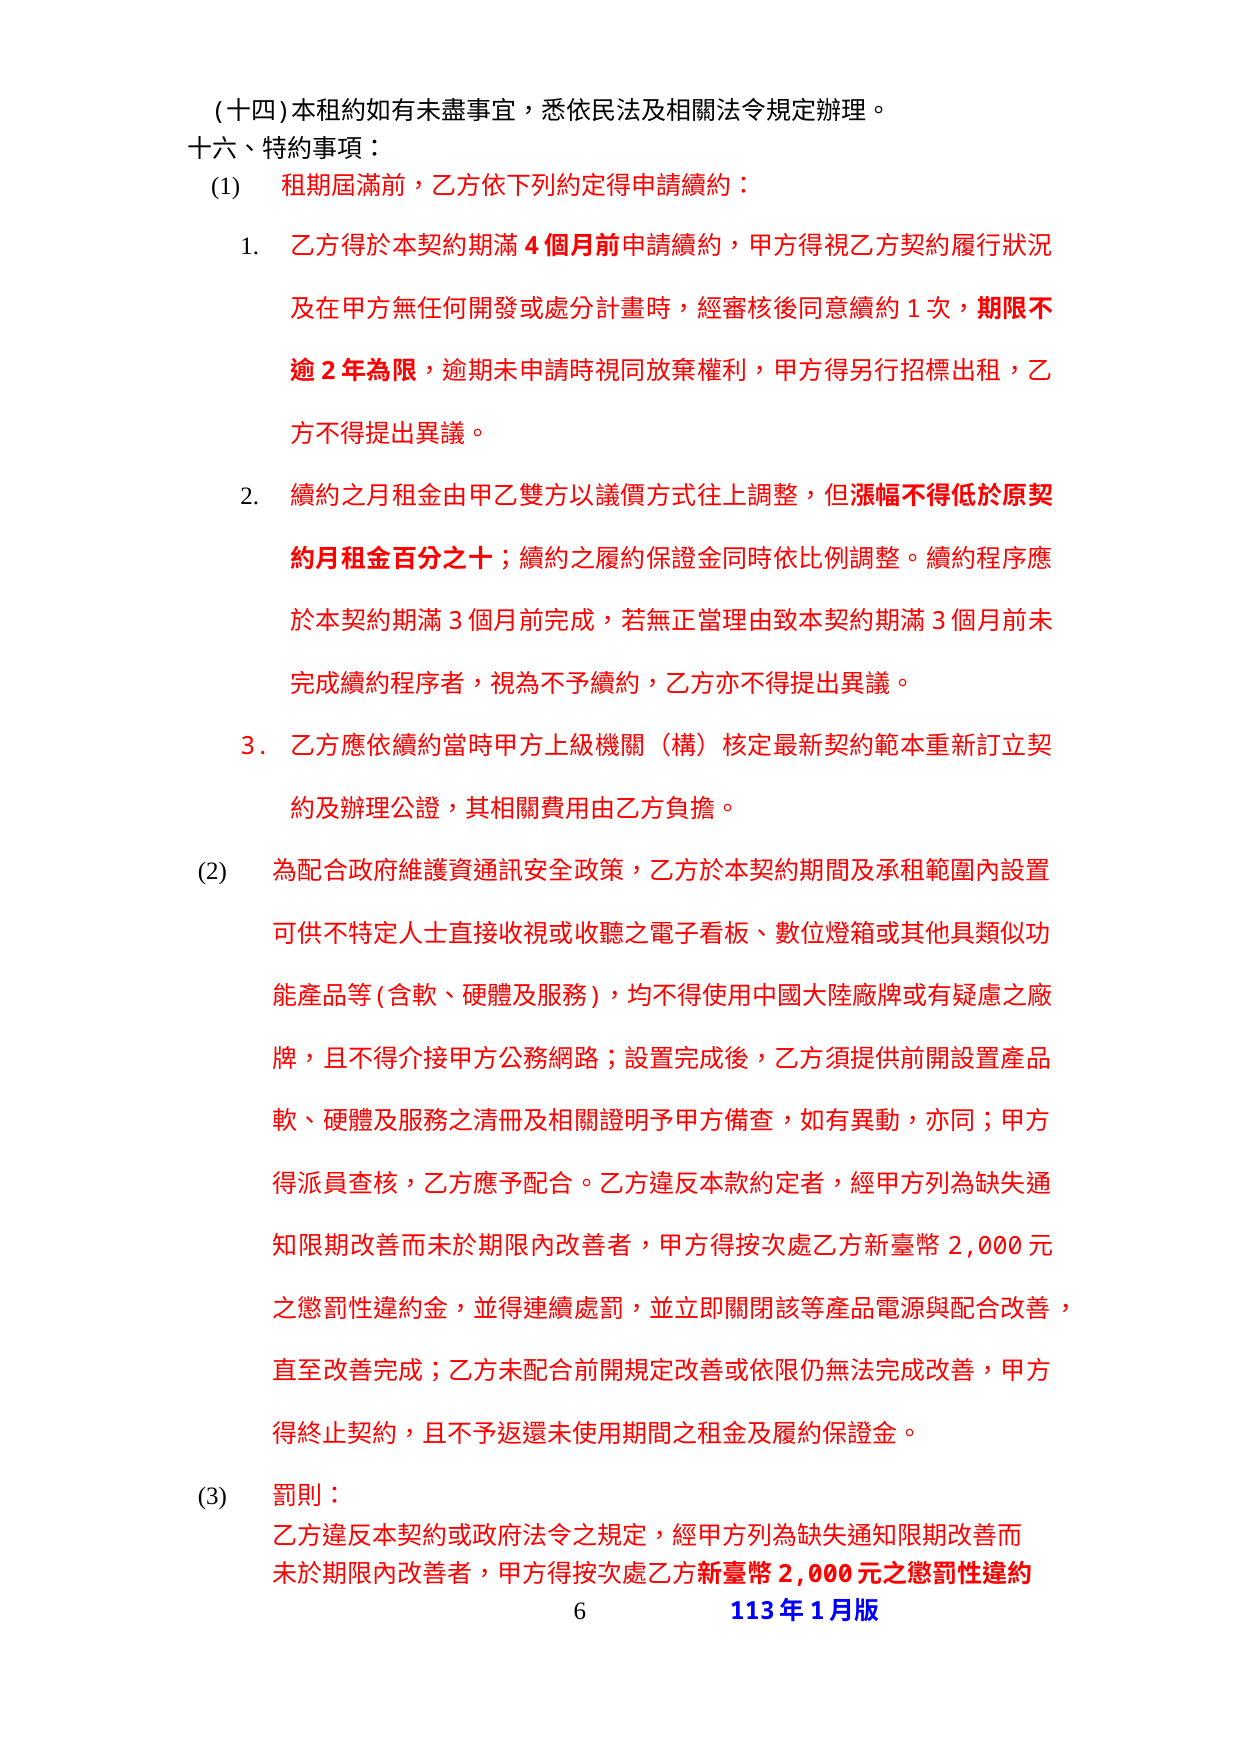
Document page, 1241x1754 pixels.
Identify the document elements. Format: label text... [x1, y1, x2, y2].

list 為配合政府維護資通訊安全政策，乙方於本契約期間及承租範圍內設置可供不特定人士直接收視或收聽之電子看板、數位燈箱或其他具類似功能產品等(含軟、硬體及服務)，均不得使用中國大陸廠牌或有疑慮之廠牌，且不得介接甲方公務網路；設置完成後，乙方須提供前開設置產品軟、硬體及服務之清冊及相關證明予甲方備查，如有異動，亦同；甲方得派員查核，乙方應予配合。乙方違反本款約定者，經甲方列為缺失通知限期改善而未於期限內改善者，甲方得按次處乙方新臺幣2,000元之懲罰性違約金，並得連續處罰，並立即關閉該等產品電源與配合改善，直至改善完成；乙方未配合前開規定改善或依限仍無法完成改善，甲方得終止契約，且不予返還未使用期間之租金及履約保證金。 [198, 827, 1053, 1452]
list 罰則： [198, 1452, 1053, 1514]
list 續約之月租金由甲乙雙方以議價方式往上調整，但漲幅不得低於原契約月租金百分之十；續約之履約保證金同時依比例調整。續約程序應於本契約期滿3個月前完成，若無正當理由致本契約期滿3個月前未完成續約程序者，視為不予續約，乙方亦不得提出異議。 [240, 452, 1053, 702]
text 十六、特約事項： [187, 127, 1053, 164]
list 乙方應依續約當時甲方上級機關（構）核定最新契約範本重新訂立契約及辦理公證，其相關費用由乙方負擔。 [240, 702, 1053, 827]
list 乙方得於本契約期滿4個月前申請續約，甲方得視乙方契約履行狀況及在甲方無任何開發或處分計畫時，經審核後同意續約1次，期限不逾2年為限，逾期未申請時視同放棄權利，甲方得另行招標出租，乙方不得提出異議。 [240, 202, 1053, 452]
text 乙方違反本契約或政府法令之規定，經甲方列為缺失通知限期改善而未於期限內改善者，甲方得按次處乙方新臺幣2,000元之懲罰性違約 [273, 1514, 1047, 1589]
list 租期屆滿前，乙方依下列約定得申請續約： [211, 164, 1047, 202]
text (十四)本租約如有未盡事宜，悉依民法及相關法令規定辦理。 [211, 89, 1047, 127]
